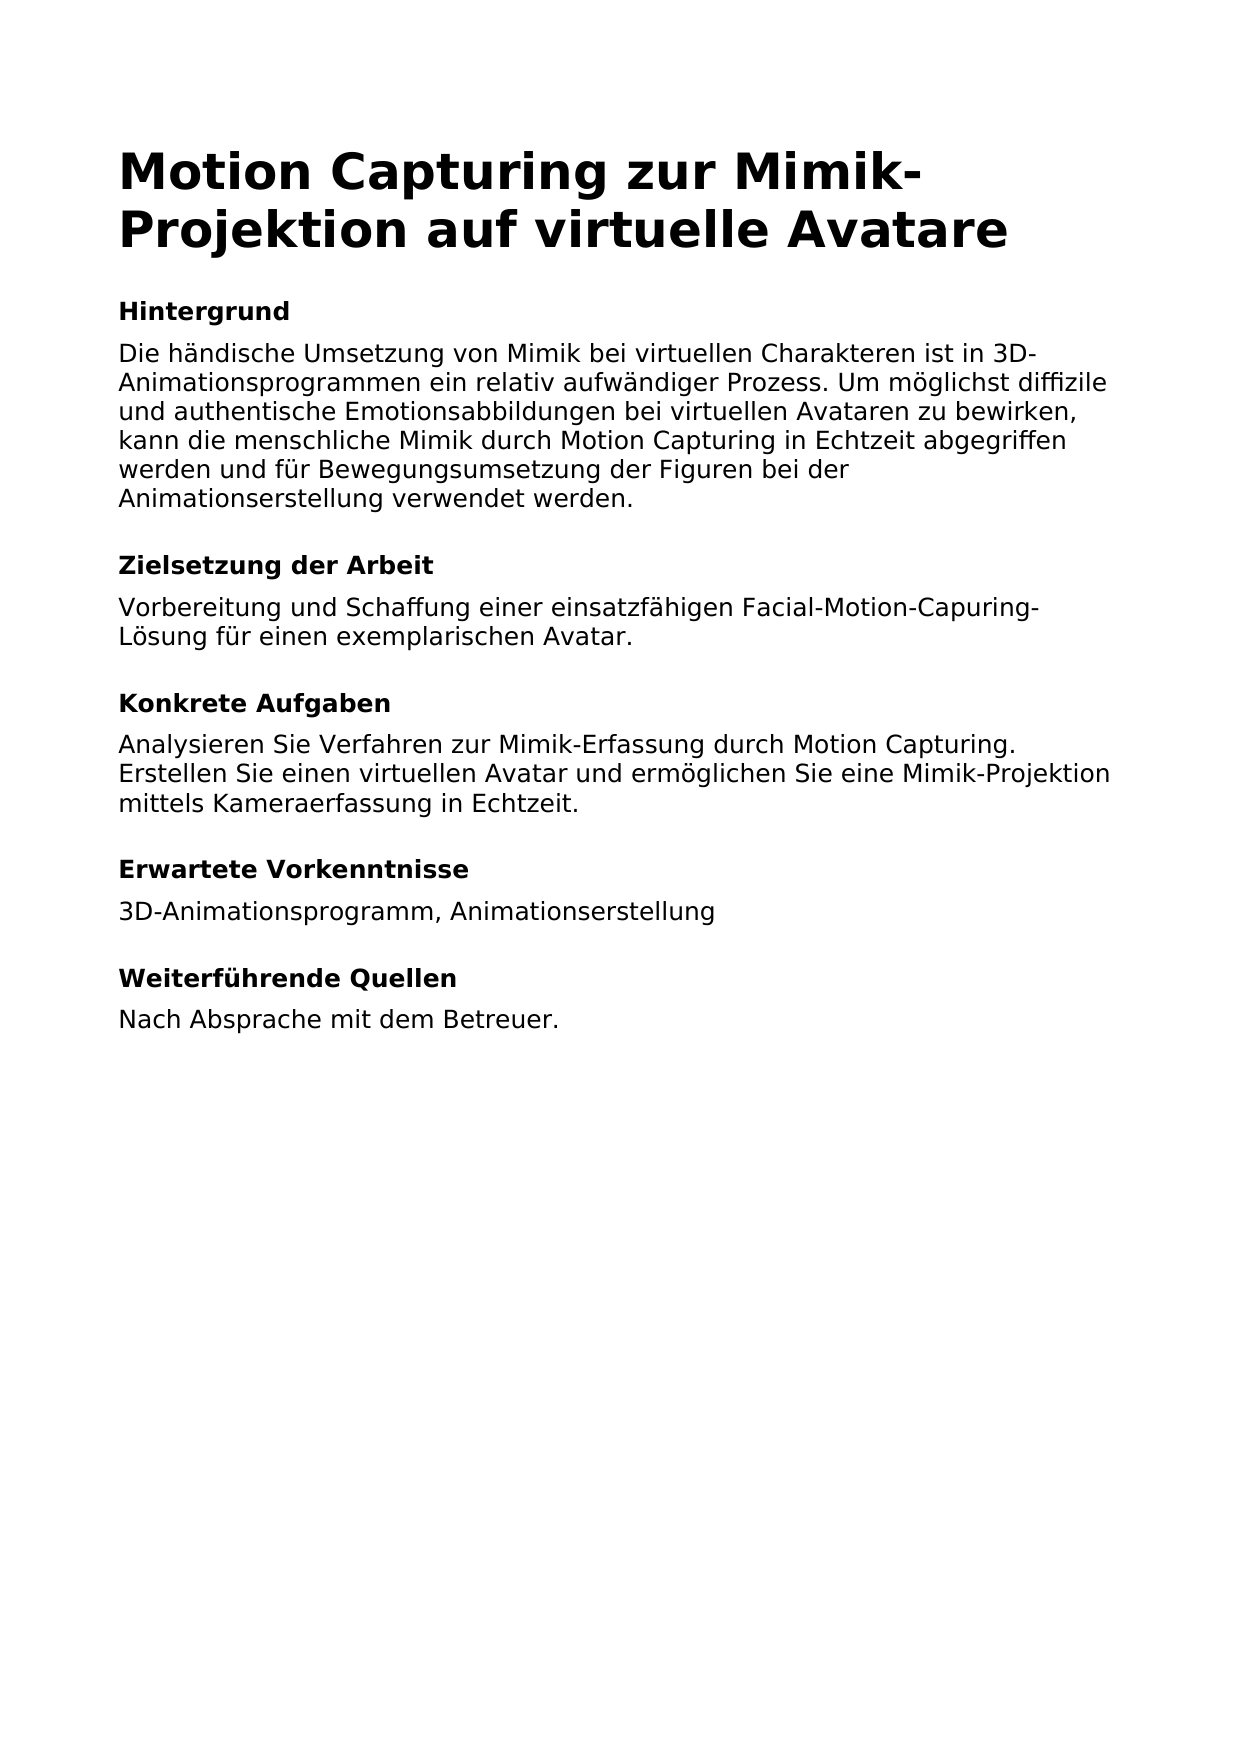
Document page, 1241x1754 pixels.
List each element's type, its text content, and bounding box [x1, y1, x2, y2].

text Nach Absprache mit dem Betreuer. [118, 1005, 1122, 1034]
text Vorbereitung und Schaffung einer einsatzfähigen Facial-Motion-Capuring-Lösung für einen exemplarischen Avatar. [118, 593, 1122, 651]
subtitle Motion Capturing zur Mimik-Projektion auf virtuelle Avatare [118, 143, 1122, 259]
subtitle Weiterführende Quellen [118, 964, 1122, 993]
text 3D-Animationsprogramm, Animationserstellung [118, 897, 1122, 926]
subtitle Hintergrund [118, 297, 1122, 326]
text Analysieren Sie Verfahren zur Mimik-Erfassung durch Motion Capturing. Erstellen Sie einen virtuellen Avatar und ermöglichen Sie eine Mimik-Projektion mittels Kameraerfassung in Echtzeit. [118, 730, 1122, 818]
subtitle Erwartete Vorkenntnisse [118, 855, 1122, 884]
text Die händische Umsetzung von Mimik bei virtuellen Charakteren ist in 3D-Animationsprogrammen ein relativ aufwändiger Prozess. Um möglichst diffizile und authentische Emotionsabbildungen bei virtuellen Avataren zu bewirken, kann die menschliche Mimik durch Motion Capturing in Echtzeit abgegriffen werden und für Bewegungsumsetzung der Figuren bei der Animationserstellung verwendet werden. [118, 339, 1122, 514]
subtitle Zielsetzung der Arbeit [118, 551, 1122, 580]
subtitle Konkrete Aufgaben [118, 689, 1122, 718]
